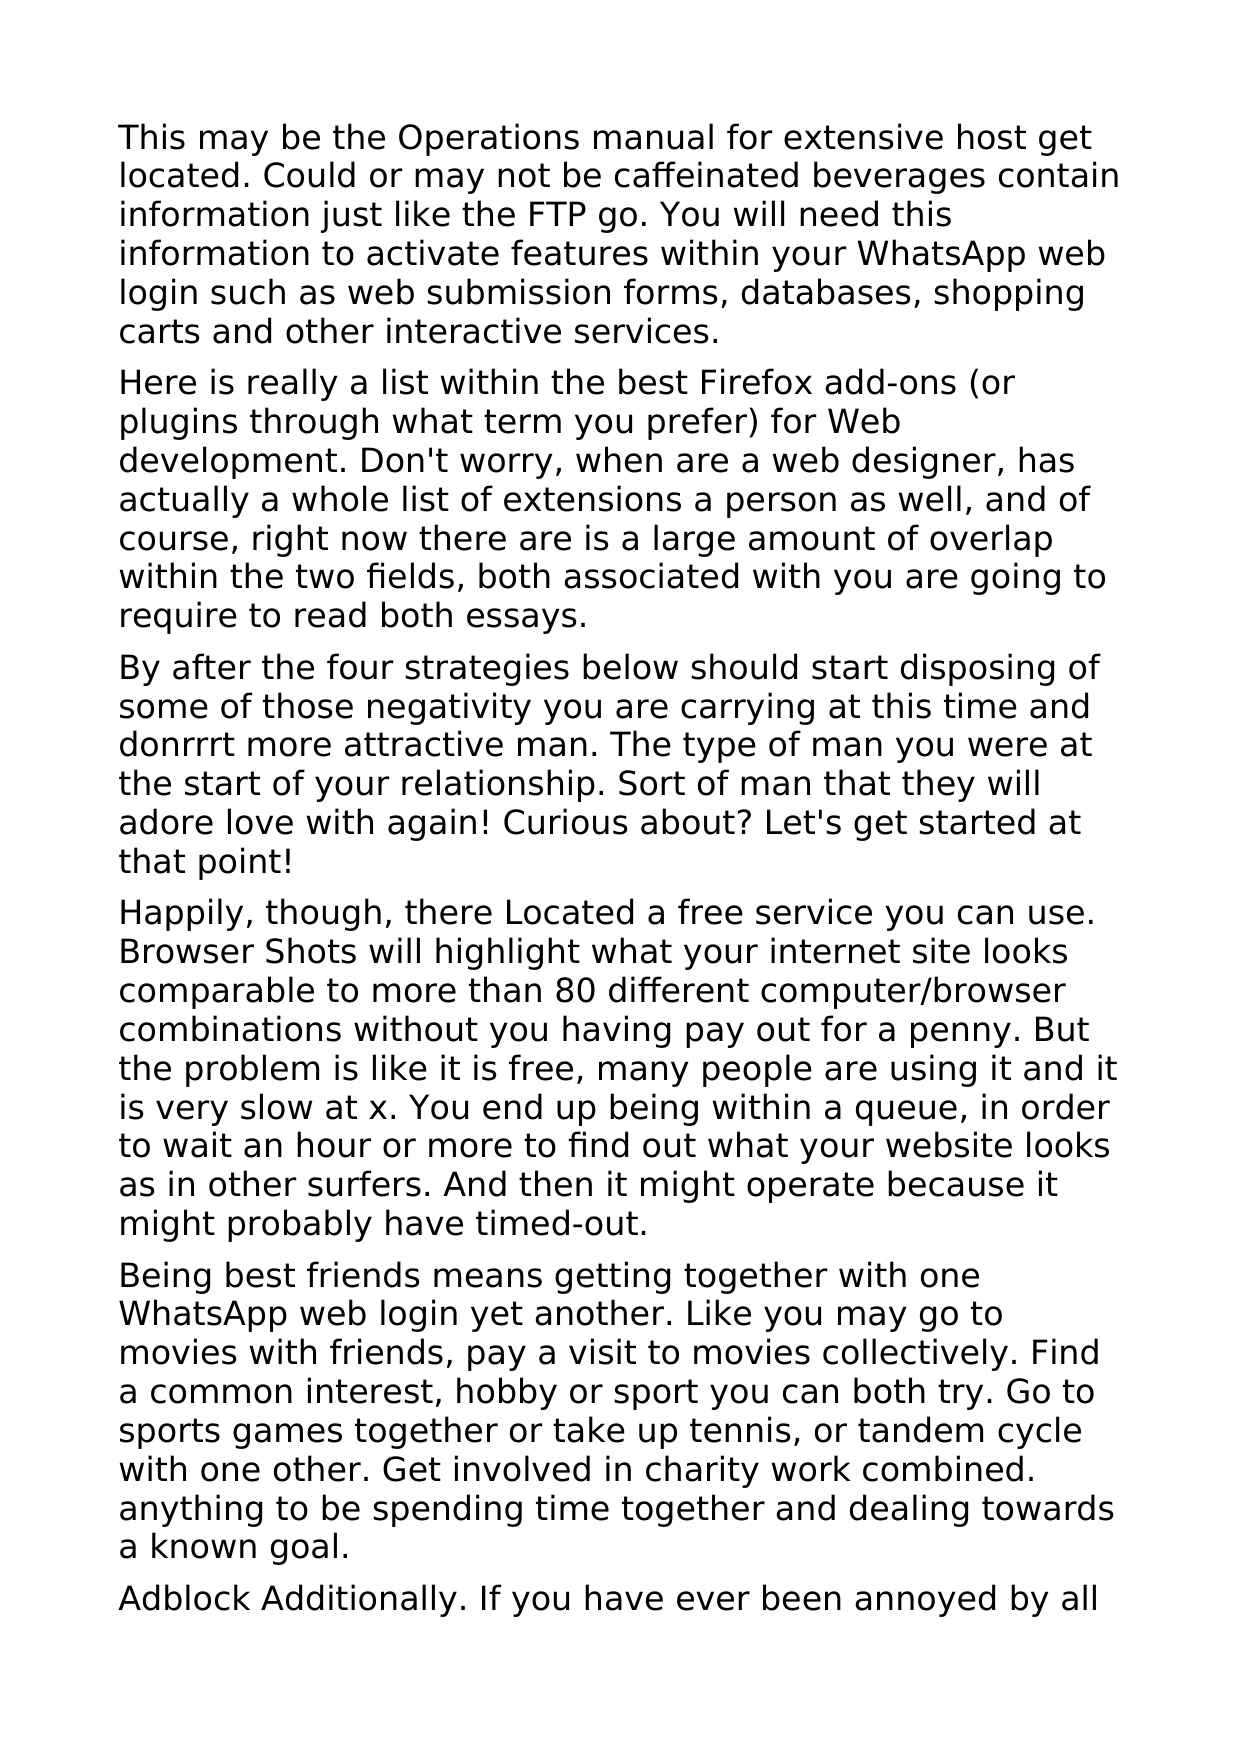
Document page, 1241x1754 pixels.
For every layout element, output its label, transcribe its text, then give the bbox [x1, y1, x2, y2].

text Here is really a list within the best Firefox add-ons (or plugins through what term you prefer) for Web development. Don't worry, when are a web designer, has actually a whole list of extensions a person as well, and of course, right now there are is a large amount of overlap within the two fields, both associated with you are going to require to read both essays. [118, 364, 1122, 636]
text This may be the Operations manual for extensive host get located. Could or may not be caffeinated beverages contain information just like the FTP go. You will need this information to activate features within your WhatsApp web login such as web submission forms, databases, shopping carts and other interactive services. [118, 118, 1122, 351]
text Being best friends means getting together with one WhatsApp web login yet another. Like you may go to movies with friends, pay a visit to movies collectively. Find a common interest, hobby or sport you can both try. Go to sports games together or take up tennis, or tandem cycle with one other. Get involved in charity work combined. anything to be spending time together and dealing towards a known goal. [118, 1256, 1122, 1567]
text Adblock Additionally. If you have ever been annoyed by all [118, 1579, 1122, 1618]
text Happily, though, there Located a free service you can use. Browser Shots will highlight what your internet site looks comparable to more than 80 different computer/browser combinations without you having pay out for a penny. But the problem is like it is free, many people are using it and it is very slow at x. You end up being within a queue, in order to wait an hour or more to find out what your website looks as in other surfers. And then it might operate because it might probably have timed-out. [118, 894, 1122, 1243]
text By after the four strategies below should start disposing of some of those negativity you are carrying at this time and donrrrt more attractive man. The type of man you were at the start of your relationship. Sort of man that they will adore love with again! Curious about? Let's get started at that point! [118, 648, 1122, 881]
